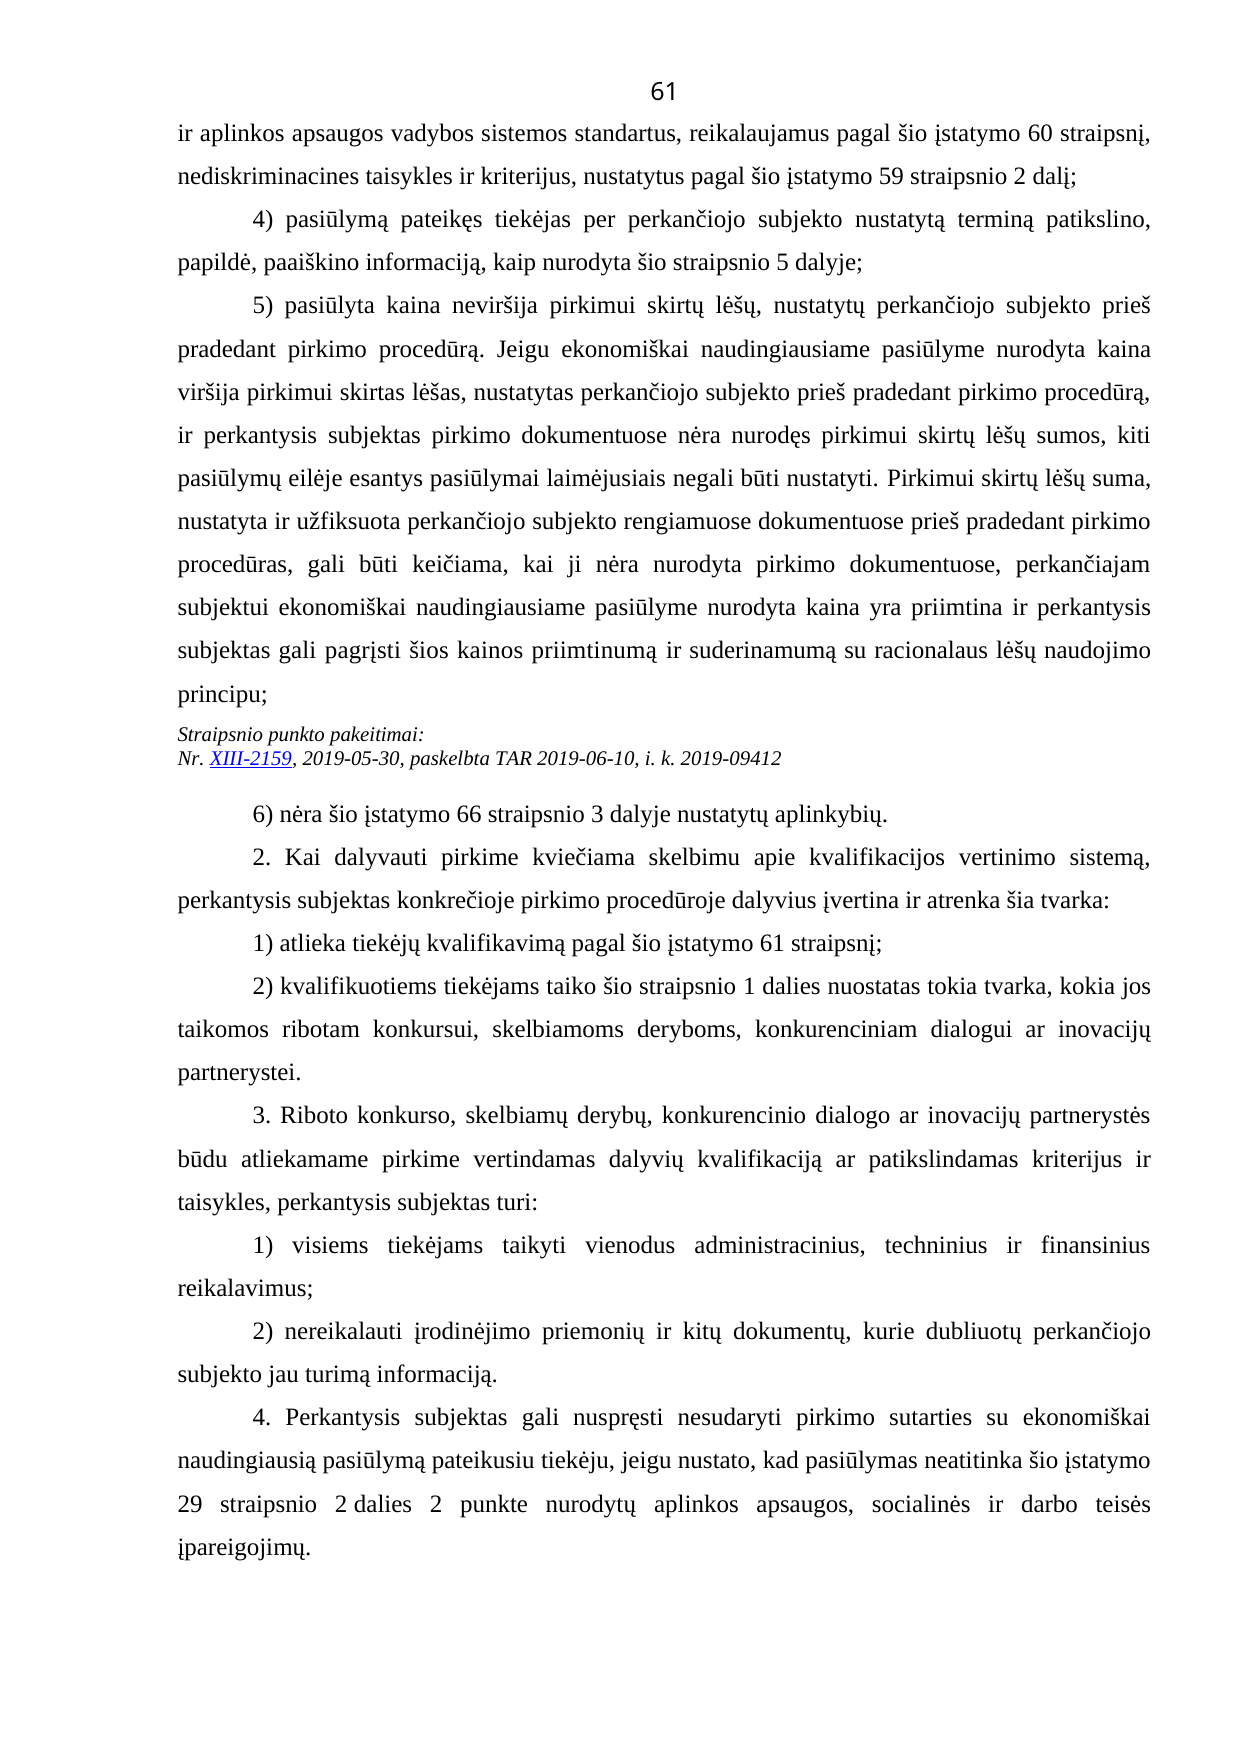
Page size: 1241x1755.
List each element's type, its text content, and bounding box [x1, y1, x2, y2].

text 2. Kai dalyvauti pirkime kviečiama skelbimu apie kvalifikacijos vertinimo sistemą, perkantysis subjektas konkrečioje pirkimo procedūroje dalyvius įvertina ir atrenka šia tvarka: [177, 842, 1152, 914]
text 2) kvalifikuotiems tiekėjams taiko šio straipsnio 1 dalies nuostatas tokia tvarka, kokia jos taikomos ribotam konkursui, skelbiamoms deryboms, konkurenciniam dialogui ar inovacijų partnerystei. [177, 971, 1152, 1086]
text 1) visiems tiekėjams taikyti vienodus administracinius, techninius ir finansinius reikalavimus; [177, 1230, 1152, 1302]
text 4) pasiūlymą pateikęs tiekėjas per perkančiojo subjekto nustatytą terminą patikslino, papildė, paaiškino informaciją, kaip nurodyta šio straipsnio 5 dalyje; [177, 204, 1152, 276]
text Straipsnio punkto pakeitimai: [177, 722, 1152, 746]
text 3. Riboto konkurso, skelbiamų derybų, konkurencinio dialogo ar inovacijų partnerystės būdu atliekamame pirkime vertindamas dalyvių kvalifikaciją ar patikslindamas kriterijus ir taisykles, perkantysis subjektas turi: [177, 1101, 1152, 1216]
text 6) nėra šio įstatymo 66 straipsnio 3 dalyje nustatytų aplinkybių. [177, 799, 1152, 827]
text 1) atlieka tiekėjų kvalifikavimą pagal šio įstatymo 61 straipsnį; [177, 928, 1152, 957]
text 5) pasiūlyta kaina neviršija pirkimui skirtų lėšų, nustatytų perkančiojo subjekto prieš pradedant pirkimo procedūrą. Jeigu ekonomiškai naudingiausiame pasiūlyme nurodyta kaina viršija pirkimui skirtas lėšas, nustatytas perkančiojo subjekto prieš pradedant pirkimo procedūrą, ir perkantysis subjektas pirkimo dokumentuose nėra nurodęs pirkimui skirtų lėšų sumos, kiti pasiūlymų eilėje esantys pasiūlymai laimėjusiais negali būti nustatyti. Pirkimui skirtų lėšų suma, nustatyta ir užfiksuota perkančiojo subjekto rengiamuose dokumentuose prieš pradedant pirkimo procedūras, gali būti keičiama, kai ji nėra nurodyta pirkimo dokumentuose, perkančiajam subjektui ekonomiškai naudingiausiame pasiūlyme nurodyta kaina yra priimtina ir perkantysis subjektas gali pagrįsti šios kainos priimtinumą ir suderinamumą su racionalaus lėšų naudojimo principu; [177, 291, 1152, 707]
text Nr. XIII-2159, 2019-05-30, paskelbta TAR 2019-06-10, i. k. 2019-09412 [177, 746, 1152, 770]
text 4. Perkantysis subjektas gali nuspręsti nesudaryti pirkimo sutarties su ekonomiškai naudingiausią pasiūlymą pateikusiu tiekėju, jeigu nustato, kad pasiūlymas neatitinka šio įstatymo 29 straipsnio 2 dalies 2 punkte nurodytų aplinkos apsaugos, socialinės ir darbo teisės įpareigojimų. [177, 1402, 1152, 1561]
text ir aplinkos apsaugos vadybos sistemos standartus, reikalaujamus pagal šio įstatymo 60 straipsnį, nediskriminacines taisykles ir kriterijus, nustatytus pagal šio įstatymo 59 straipsnio 2 dalį; [177, 118, 1152, 190]
text 2) nereikalauti įrodinėjimo priemonių ir kitų dokumentų, kurie dubliuotų perkančiojo subjekto jau turimą informaciją. [177, 1316, 1152, 1388]
